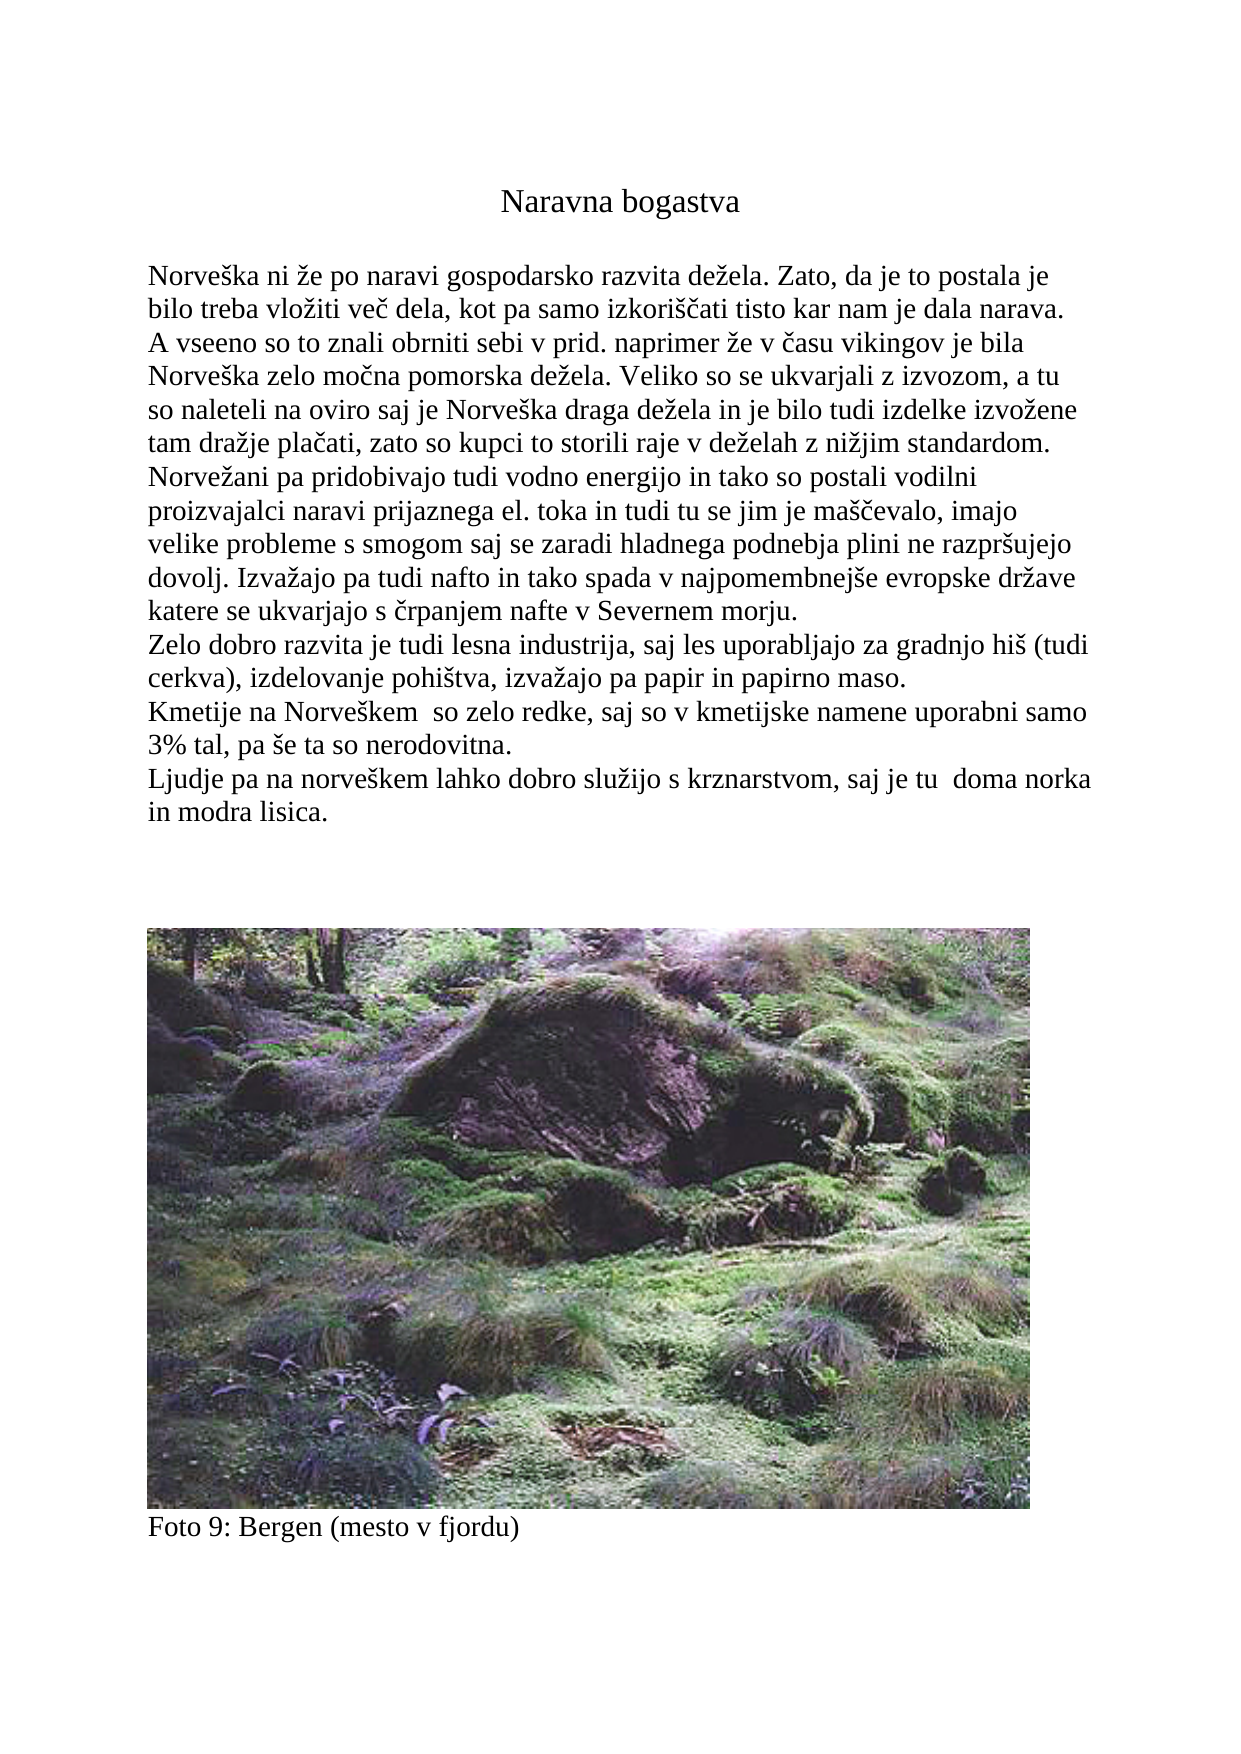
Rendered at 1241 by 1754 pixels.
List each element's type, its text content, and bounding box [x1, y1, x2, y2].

text Foto 9: Bergen (mesto v fjordu) [148, 1509, 1093, 1542]
text Norvežani pa pridobivajo tudi vodno energijo in tako so postali vodilni proizvajalci naravi prijaznega el. toka in tudi tu se jim je maščevalo, imajo velike probleme s smogom saj se zaradi hladnega podnebja plini ne razpršujejo dovolj. Izvažajo pa tudi nafto in tako spada v najpomembnejše evropske države katere se ukvarjajo s črpanjem nafte v Severnem morju. [148, 459, 1093, 627]
picture [147, 928, 1030, 1509]
text Zelo dobro razvita je tudi lesna industrija, saj les uporabljajo za gradnjo hiš (tudi cerkva), izdelovanje pohištva, izvažajo pa papir in papirno maso. [148, 627, 1093, 694]
text Kmetije na Norveškem so zelo redke, saj so v kmetijske namene uporabni samo 3% tal, pa še ta so nerodovitna. [148, 694, 1093, 761]
text Naravna bogastva [148, 181, 1093, 219]
text Norveška ni že po naravi gospodarsko razvita dežela. Zato, da je to postala je bilo treba vložiti več dela, kot pa samo izkoriščati tisto kar nam je dala narava. A vseeno so to znali obrniti sebi v prid. naprimer že v času vikingov je bila Norveška zelo močna pomorska dežela. Veliko so se ukvarjali z izvozom, a tu so naleteli na oviro saj je Norveška draga dežela in je bilo tudi izdelke izvožene tam dražje plačati, zato so kupci to storili raje v deželah z nižjim standardom. [148, 258, 1093, 459]
text Ljudje pa na norveškem lahko dobro služijo s krznarstvom, saj je tu doma norka in modra lisica. [148, 761, 1093, 828]
